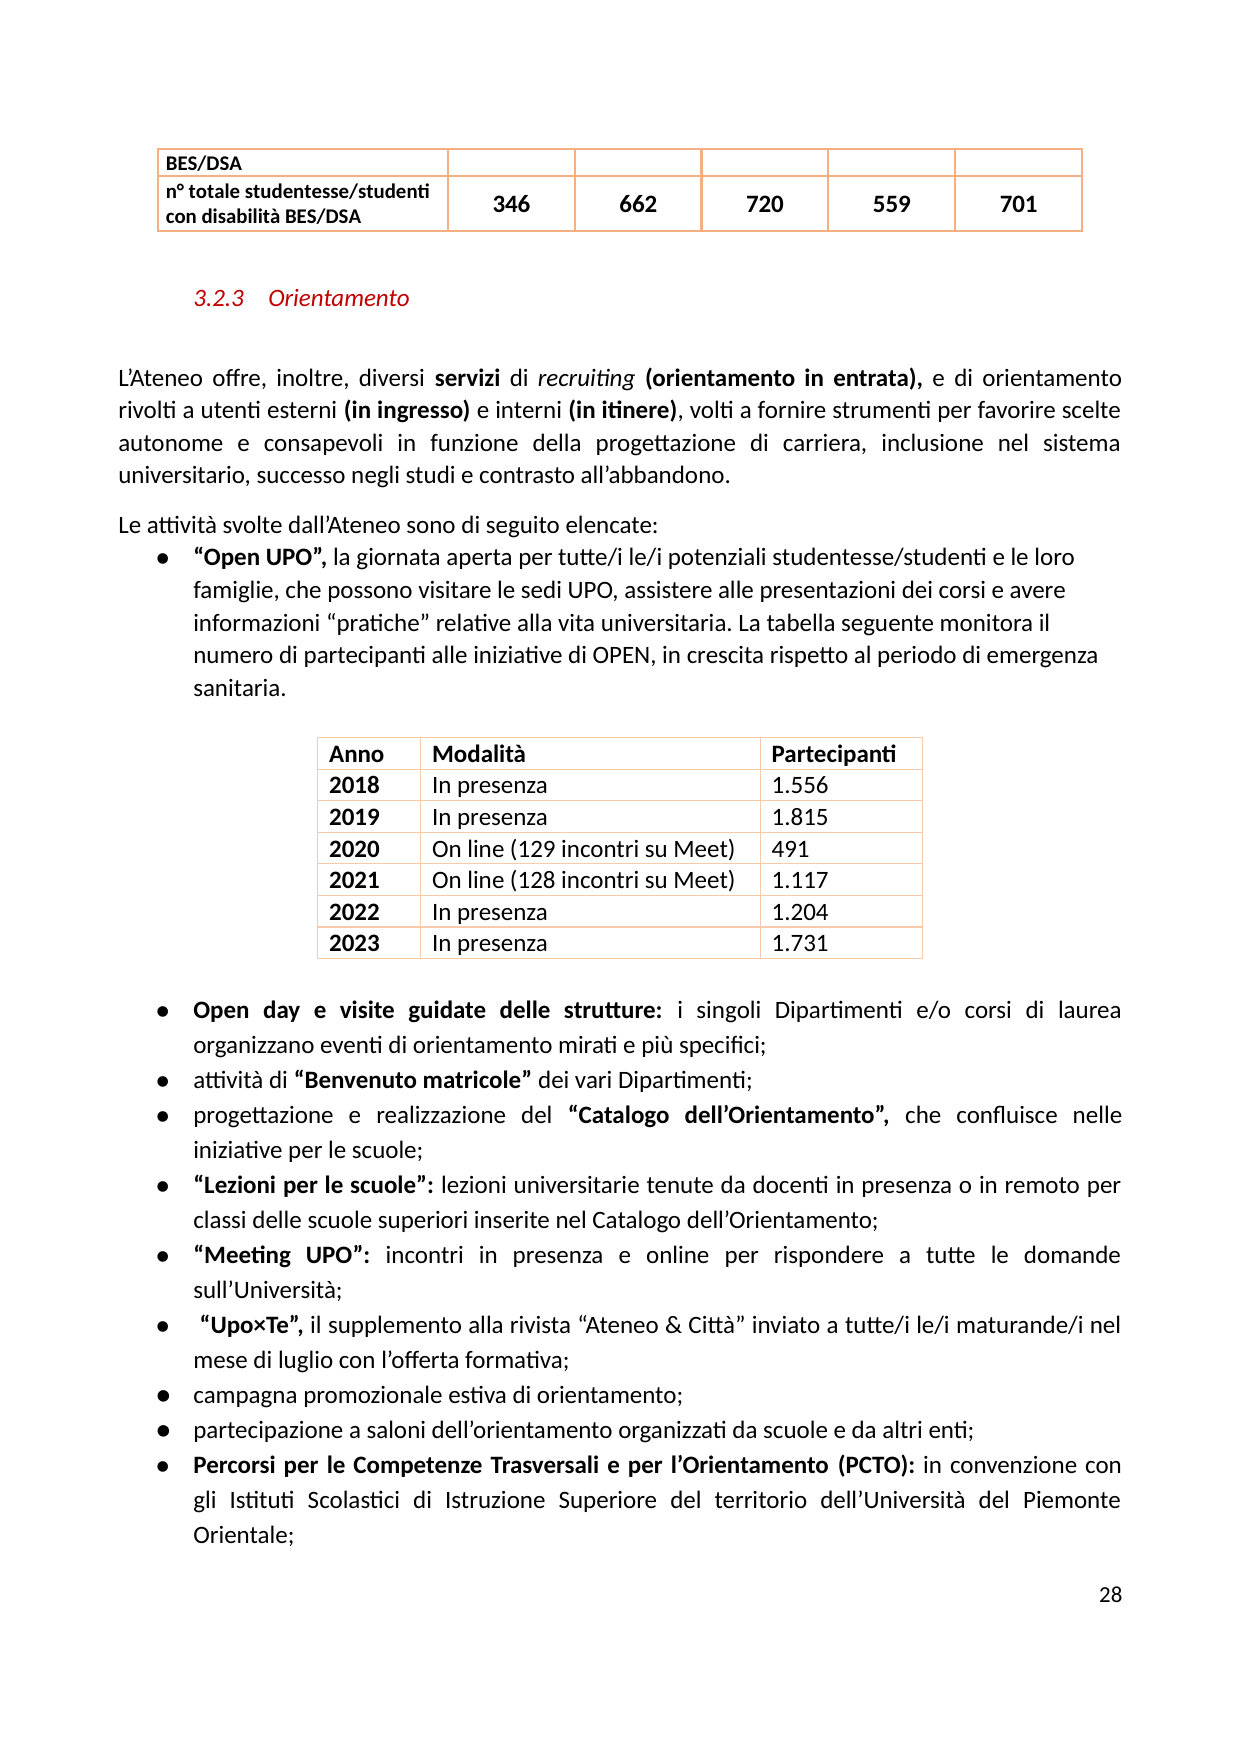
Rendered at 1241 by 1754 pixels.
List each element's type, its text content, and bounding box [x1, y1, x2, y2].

list partecipazione a saloni dell’orientamento organizzati da scuole e da altri enti; [156, 1414, 1122, 1444]
table_cell On line (128 incontri su Meet) [421, 864, 760, 895]
table_cell In presenza [421, 928, 760, 958]
table_cell 2020 [318, 833, 420, 863]
table_cell 1.556 [761, 770, 922, 800]
list Percorsi per le Competenze Trasversali e per l’Orientamento (PCTO): in convenzione con gli Istituti Scolastici di Istruzione Superiore del territorio dell’Università del Piemonte Orientale; [156, 1449, 1122, 1549]
list “Upo×Te”, il supplemento alla rivista “Ateneo & Città” inviato a tutte/i le/i maturande/i nel mese di luglio con l’offerta formativa; [156, 1309, 1122, 1374]
text L’Ateneo offre, inoltre, diversi servizi di recruiting (orientamento in entrata), e di orientamento rivolti a utenti esterni (in ingresso) e interni (in itinere), volti a fornire strumenti per favorire scelte autonome e consapevoli in funzione della progettazione di carriera, inclusione nel sistema universitario, successo negli studi e contrasto all’abbandono. [118, 362, 1122, 490]
list “Open UPO”, la giornata aperta per tutte/i le/i potenziali studentesse/studenti e le loro famiglie, che possono visitare le sedi UPO, assistere alle presentazioni dei corsi e avere informazioni “pratiche” relative alla vita universitaria. La tabella seguente monitora il numero di partecipanti alle iniziative di OPEN, in crescita rispetto al periodo di emergenza sanitaria. [156, 541, 1122, 702]
table_cell 701 [956, 177, 1081, 230]
table_cell 1.204 [761, 896, 922, 926]
list “Lezioni per le scuole”: lezioni universitarie tenute da docenti in presenza o in remoto per classi delle scuole superiori inserite nel Catalogo dell’Orientamento; [156, 1169, 1122, 1234]
table_cell [449, 150, 574, 175]
table_cell n° totale studentesse/studenti con disabilità BES/DSA [159, 177, 447, 230]
list campagna promozionale estiva di orientamento; [156, 1379, 1122, 1409]
table_cell 1.117 [761, 864, 922, 895]
list Open day e visite guidate delle strutture: i singoli Dipartimenti e/o corsi di laurea organizzano eventi di orientamento mirati e più specifici; [156, 994, 1122, 1059]
table_header Modalità [421, 738, 760, 769]
table_cell In presenza [421, 801, 760, 832]
table_cell [956, 150, 1081, 175]
table_header Partecipanti [761, 738, 922, 769]
list Orientamento [193, 283, 1122, 313]
table_cell [829, 150, 954, 175]
table_cell In presenza [421, 896, 760, 926]
table_cell BES/DSA [159, 150, 447, 175]
table_cell 2023 [318, 928, 420, 958]
table_cell 662 [576, 177, 700, 230]
table_cell In presenza [421, 770, 760, 800]
table_cell 2019 [318, 801, 420, 832]
table_cell 2021 [318, 864, 420, 895]
table_header Anno [318, 738, 420, 769]
text Le attività svolte dall’Ateneo sono di seguito elencate: [118, 509, 1122, 539]
table_cell 1.731 [761, 928, 922, 958]
list “Meeting UPO”: incontri in presenza e online per rispondere a tutte le domande sull’Università; [156, 1239, 1122, 1304]
list progettazione e realizzazione del “Catalogo dell’Orientamento”, che confluisce nelle iniziative per le scuole; [156, 1099, 1122, 1164]
list attività di “Benvenuto matricole” dei vari Dipartimenti; [156, 1064, 1122, 1094]
table_cell 346 [449, 177, 574, 230]
table_cell On line (129 incontri su Meet) [421, 833, 760, 863]
table_cell 2022 [318, 896, 420, 926]
table_cell 1.815 [761, 801, 922, 832]
table_cell [703, 150, 827, 175]
table_cell 559 [829, 177, 954, 230]
table_cell 491 [761, 833, 922, 863]
table_cell 720 [703, 177, 827, 230]
table_cell 2018 [318, 770, 420, 800]
table_cell [576, 150, 700, 175]
